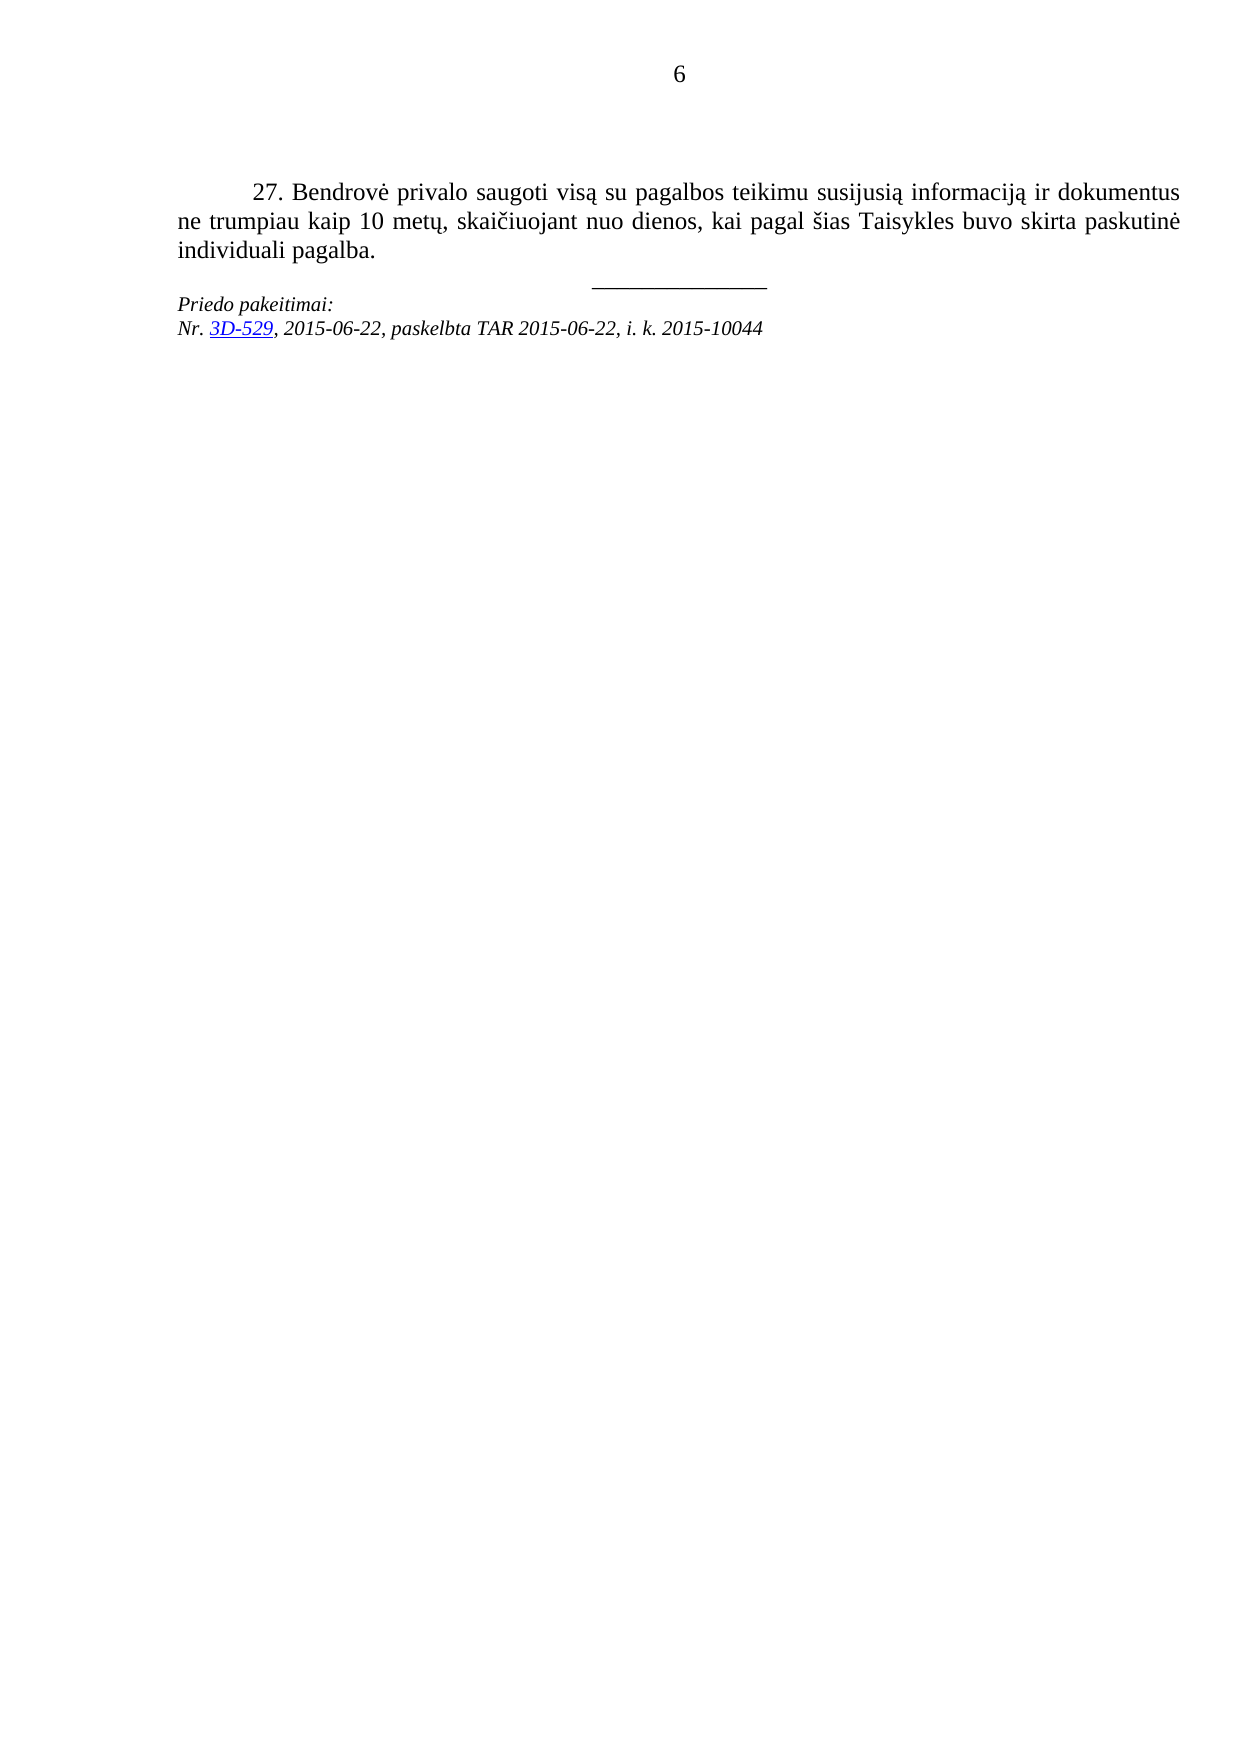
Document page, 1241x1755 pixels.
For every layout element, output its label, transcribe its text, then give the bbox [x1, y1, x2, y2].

text ______________ [177, 263, 1181, 292]
text Nr. 3D-529, 2015-06-22, paskelbta TAR 2015-06-22, i. k. 2015-10044 [177, 316, 1181, 340]
text 27. Bendrovė privalo saugoti visą su pagalbos teikimu susijusią informaciją ir dokumentus ne trumpiau kaip 10 metų, skaičiuojant nuo dienos, kai pagal šias Taisykles buvo skirta paskutinė individuali pagalba. [177, 177, 1181, 263]
text Priedo pakeitimai: [177, 292, 1181, 316]
